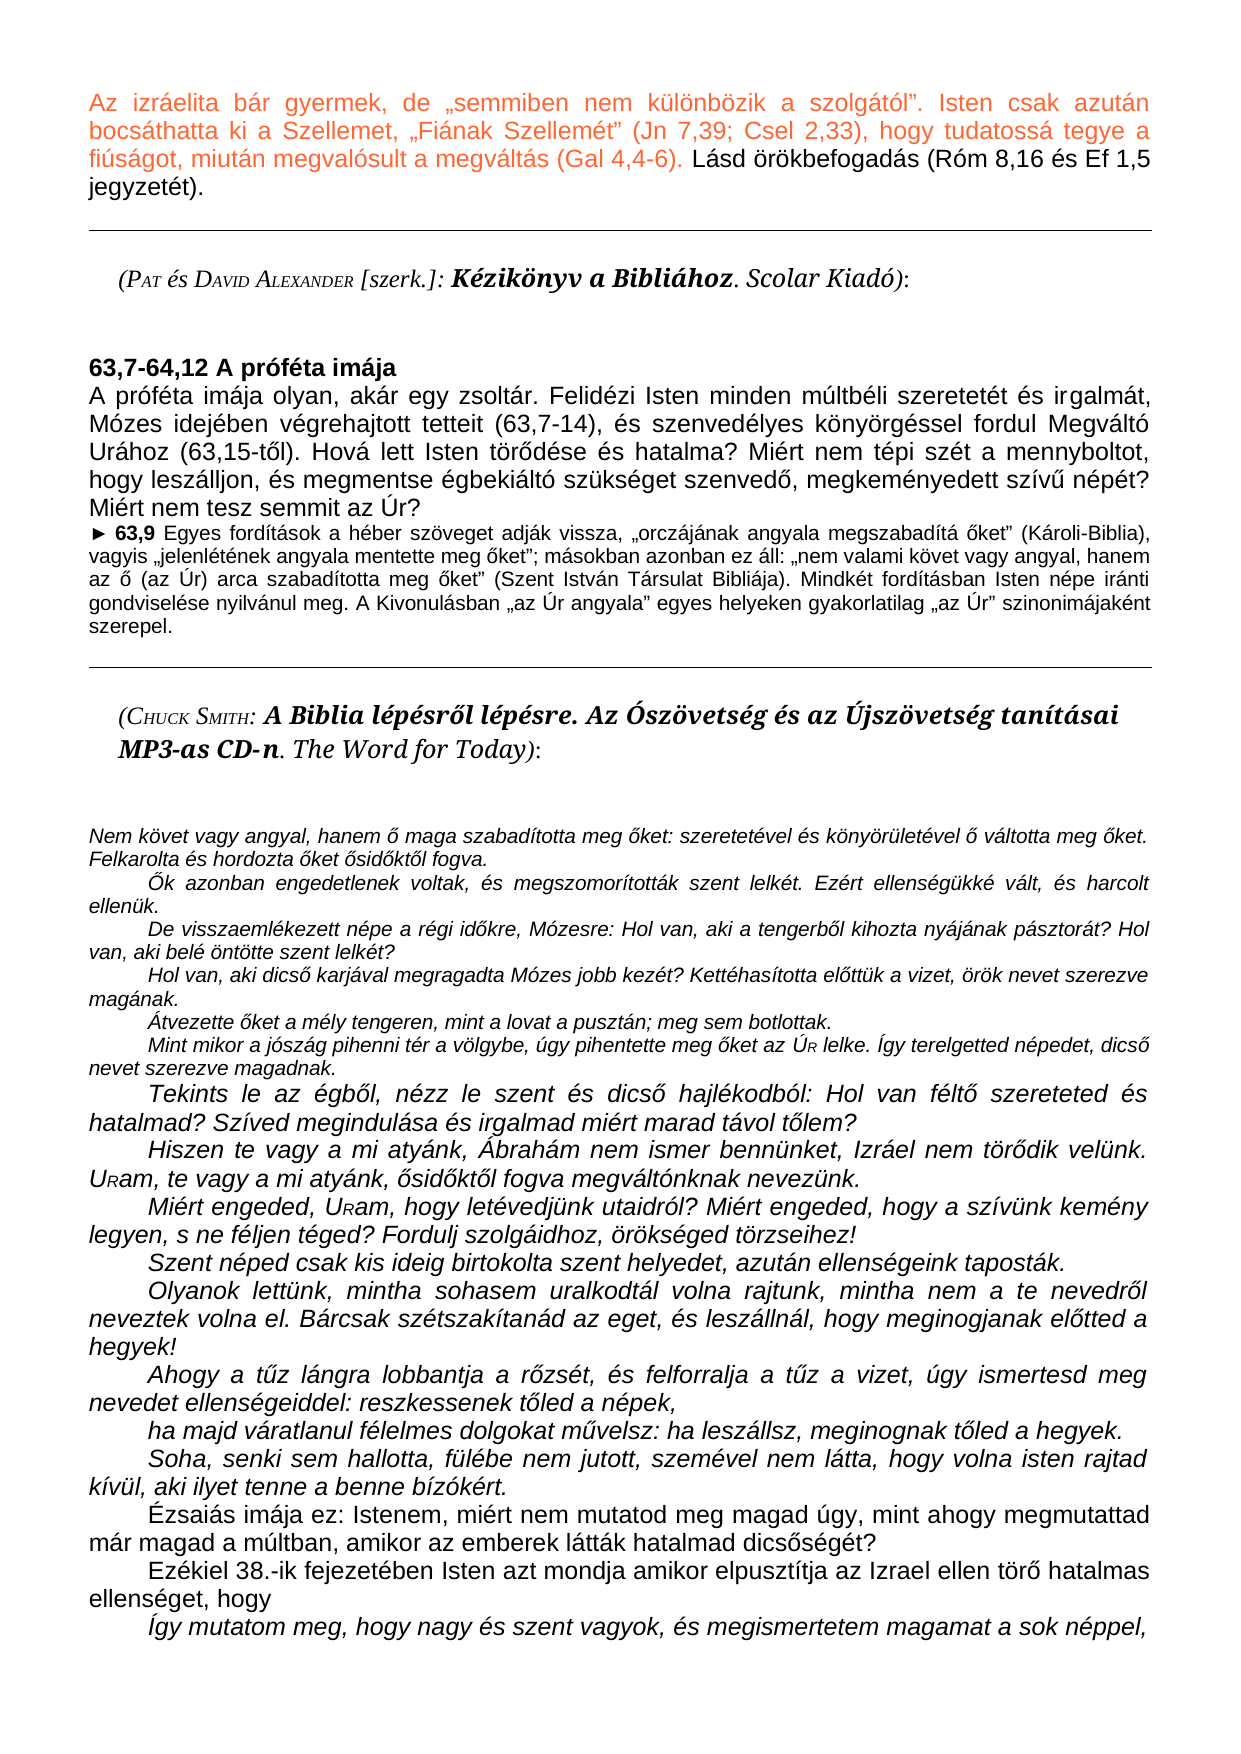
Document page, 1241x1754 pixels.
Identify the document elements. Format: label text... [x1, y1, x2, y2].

text A próféta imája olyan, akár egy zsoltár. Felidézi Isten minden múltbéli szeretetét és irgalmát, Mózes idejében végrehajtott tetteit (63,7-14), és szenvedélyes könyörgéssel fordul Megváltó Urához (63,15-től). Hová lett Isten törődése és hatalma? Miért nem tépi szét a mennyboltot, hogy leszálljon, és megmentse égbekiáltó szükséget szenvedő, megkeményedett szívű népét? Miért nem tesz semmit az Úr? [88, 382, 1152, 522]
text Az izráelita bár gyermek, de „semmiben nem különbözik a szolgától”. Isten csak azután bocsáthatta ki a Szellemet, „Fiának Szellemét” (Jn 7,39; Csel 2,33), hogy tudatossá tegye a fiúságot, miután megvalósult a megváltás (Gal 4,4-6). Lásd örökbefogadás (Róm 8,16 és Ef 1,5 jegyzetét). [88, 88, 1152, 201]
text De visszaemlékezett népe a régi időkre, Mózesre: Hol van, aki a tengerből kihozta nyájának pásztorát? Hol van, aki belé öntötte szent lelkét? [88, 918, 1152, 964]
text Ahogy a tűz lángra lobbantja a rőzsét, és felforralja a tűz a vizet, úgy ismertesd meg nevedet ellenségeiddel: reszkessenek tőled a népek, [88, 1360, 1152, 1416]
text Átvezette őket a mély tengeren, mint a lovat a pusztán; meg sem botlottak. [88, 1011, 1152, 1034]
text Tekints le az égből, nézz le szent és dicső hajlékodból: Hol van féltő szereteted és hatalmad? Szíved megindulása és irgalmad miért marad távol tőlem? [88, 1080, 1152, 1136]
text Hol van, aki dicső karjával megragadta Mózes jobb kezét? Kettéhasította előttük a vizet, örök nevet szerezve magának. [88, 964, 1152, 1011]
text Ők azonban engedetlenek voltak, és megszomorították szent lelkét. Ezért ellenségükké vált, és harcolt ellenük. [88, 871, 1152, 918]
text Így mutatom meg, hogy nagy és szent vagyok, és megismertetem magamat a sok néppel, [88, 1613, 1152, 1641]
text Soha, senki sem hallotta, fülébe nem jutott, szemével nem látta, hogy volna isten rajtad kívül, aki ilyet tenne a benne bízókért. [88, 1444, 1152, 1501]
text (Chuck Smith: A Biblia lépésről lépésre. Az Ószövetség és az Újszövetség tanításai MP3-as CD‑n. The Word for Today): [88, 668, 1152, 795]
text Ézsaiás imája ez: Istenem, miért nem mutatod meg magad úgy, mint ahogy megmutattad már magad a múltban, amikor az emberek látták hatalmad dicsőségét? [88, 1501, 1152, 1557]
text Ezékiel 38.-ik fejezetében Isten azt mondja amikor elpusztítja az Izrael ellen törő hatalmas ellenséget, hogy [88, 1557, 1152, 1613]
text Olyanok lettünk, mintha sohasem uralkodtál volna rajtunk, mintha nem a te nevedről neveztek volna el. Bárcsak szétszakítanád az eget, és leszállnál, hogy meginogjanak előtted a hegyek! [88, 1276, 1152, 1360]
text (Pat és David Alexander [szerk.]: Kézikönyv a Bibliához. Scolar Kiadó): [88, 231, 1152, 324]
text Mint mikor a jószág pihenni tér a völgybe, úgy pihentette meg őket az Úr lelke. Így terelgetted népedet, dicső nevet szerezve magadnak. [88, 1034, 1152, 1080]
text Szent néped csak kis ideig birtokolta szent helyedet, azután ellenségeink taposták. [88, 1248, 1152, 1276]
text Nem követ vagy angyal, hanem ő maga szabadította meg őket: szeretetével és könyörületével ő váltotta meg őket. Felkarolta és hordozta őket ősidőktől fogva. [88, 825, 1152, 871]
text ► 63,9 Egyes fordítások a héber szöveget adják vissza, „orczájának angyala megszabadítá őket” (Károli-Biblia), vagyis „jelenlétének angyala mentette meg őket”; másokban azonban ez áll: „nem valami követ vagy angyal, hanem az ő (az Úr) arca szabadította meg őket” (Szent István Társulat Bibliája). Mindkét fordításban Isten népe iránti gondviselése nyilvánul meg. A Kivonulásban „az Úr angyala” egyes helyeken gyakorlatilag „az Úr” szinonimájaként szerepel. [88, 522, 1152, 638]
text Hiszen te vagy a mi atyánk, Ábrahám nem ismer bennünket, Izráel nem törődik velünk. Uram, te vagy a mi atyánk, ősidőktől fogva megváltónknak nevezünk. [88, 1136, 1152, 1192]
text Miért engeded, Uram, hogy letévedjünk utaidról? Miért engeded, hogy a szívünk kemény legyen, s ne féljen téged? Fordulj szolgáidhoz, örökséged törzseihez! [88, 1192, 1152, 1248]
text ha majd váratlanul félelmes dolgokat művelsz: ha leszállsz, meginognak tőled a hegyek. [88, 1416, 1152, 1444]
text 63,7-64,12 A próféta imája [88, 353, 1152, 382]
